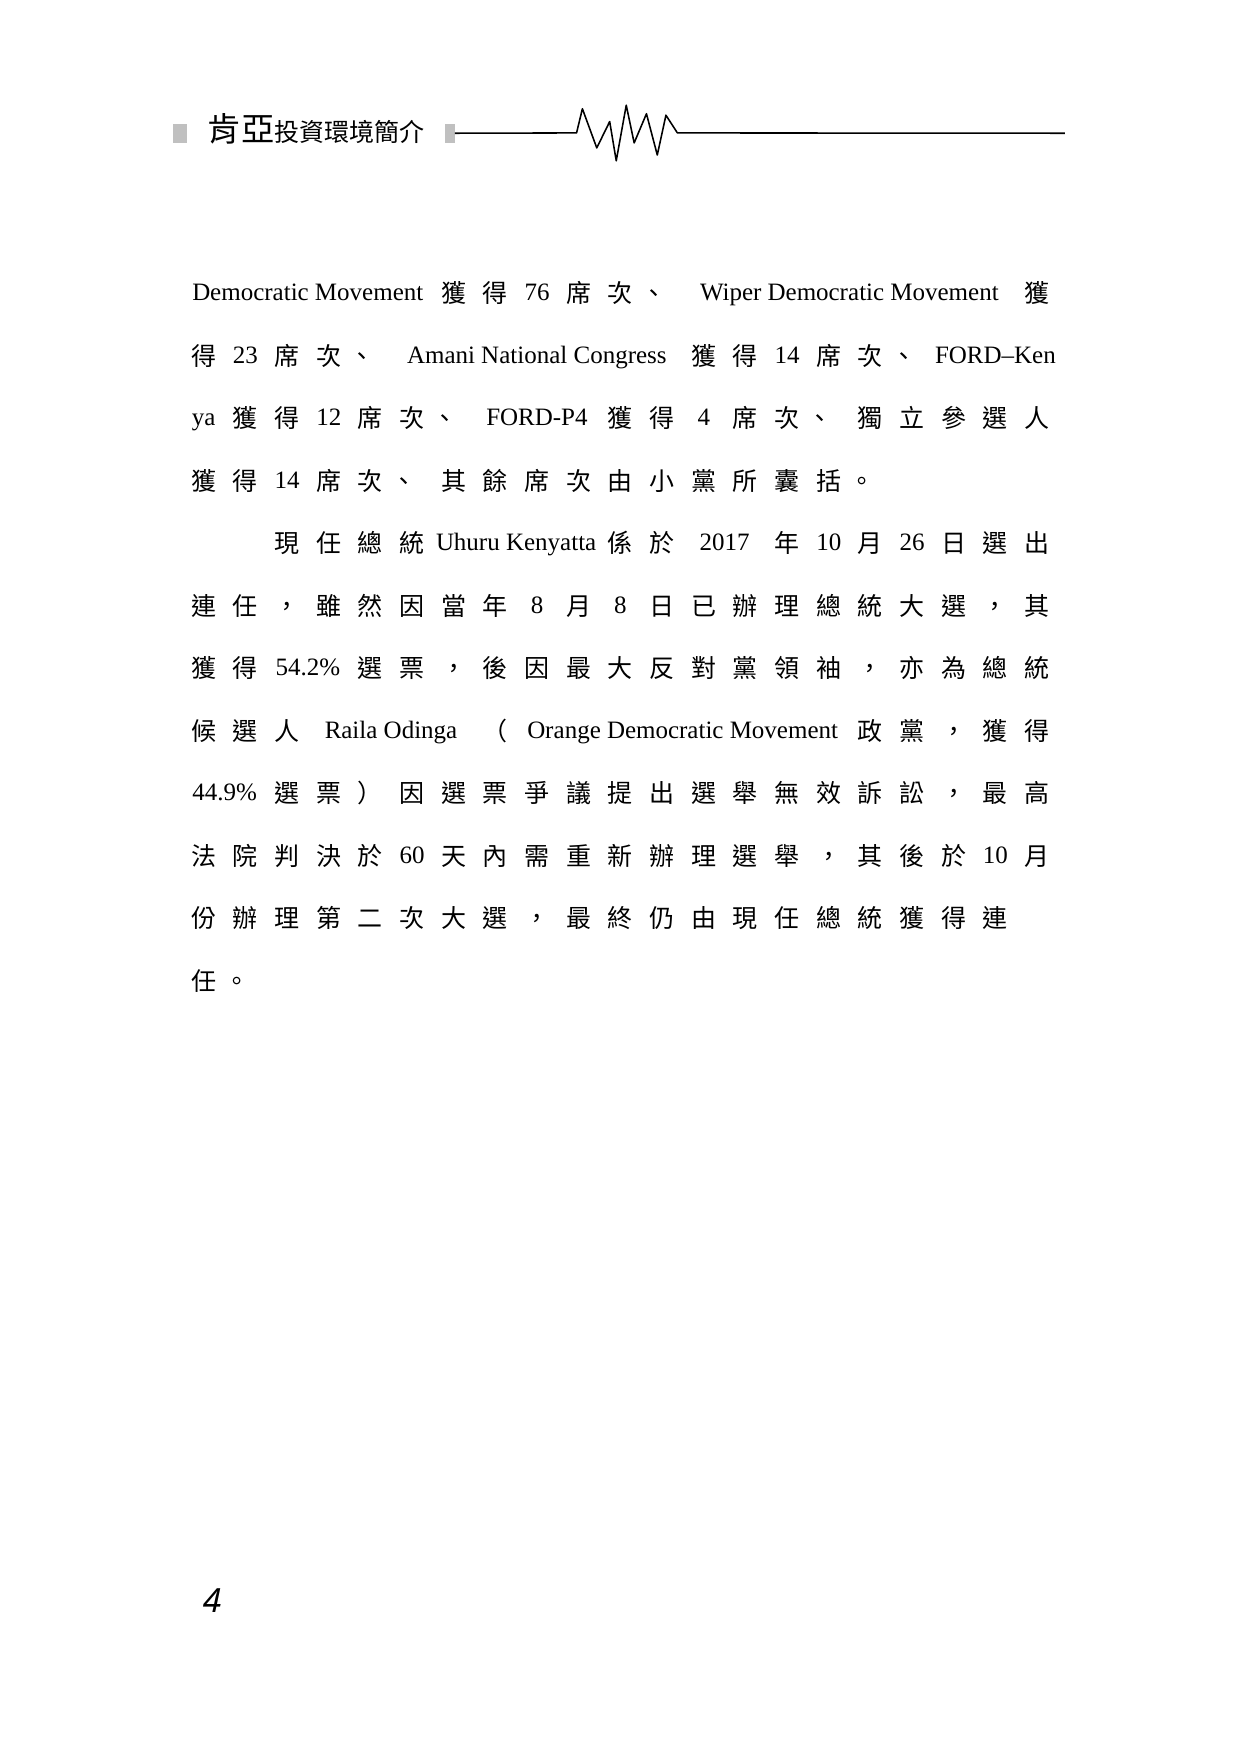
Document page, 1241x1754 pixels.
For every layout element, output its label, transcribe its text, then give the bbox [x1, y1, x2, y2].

text Democratic Movement獲得76席次、Wiper Democratic Movement獲得23席次、Amani National Congress獲得14席次、FORD–Kenya獲得12席次、FORD-P4獲得4席次、獨立參選人獲得14席次、其餘席次由小黨所囊括。 [183, 250, 1058, 500]
text 現任總統Uhuru Kenyatta係於2017年10月26日選出連任，雖然因當年8月8日已辦理總統大選，其獲得54.2%選票，後因最大反對黨領袖，亦為總統候選人Raila Odinga（Orange Democratic Movement政黨，獲得44.9%選票）因選票爭議提出選舉無效訴訟，最高法院判決於60天內需重新辦理選舉，其後於10月份辦理第二次大選，最終仍由現任總統獲得連任。 [183, 500, 1058, 1000]
